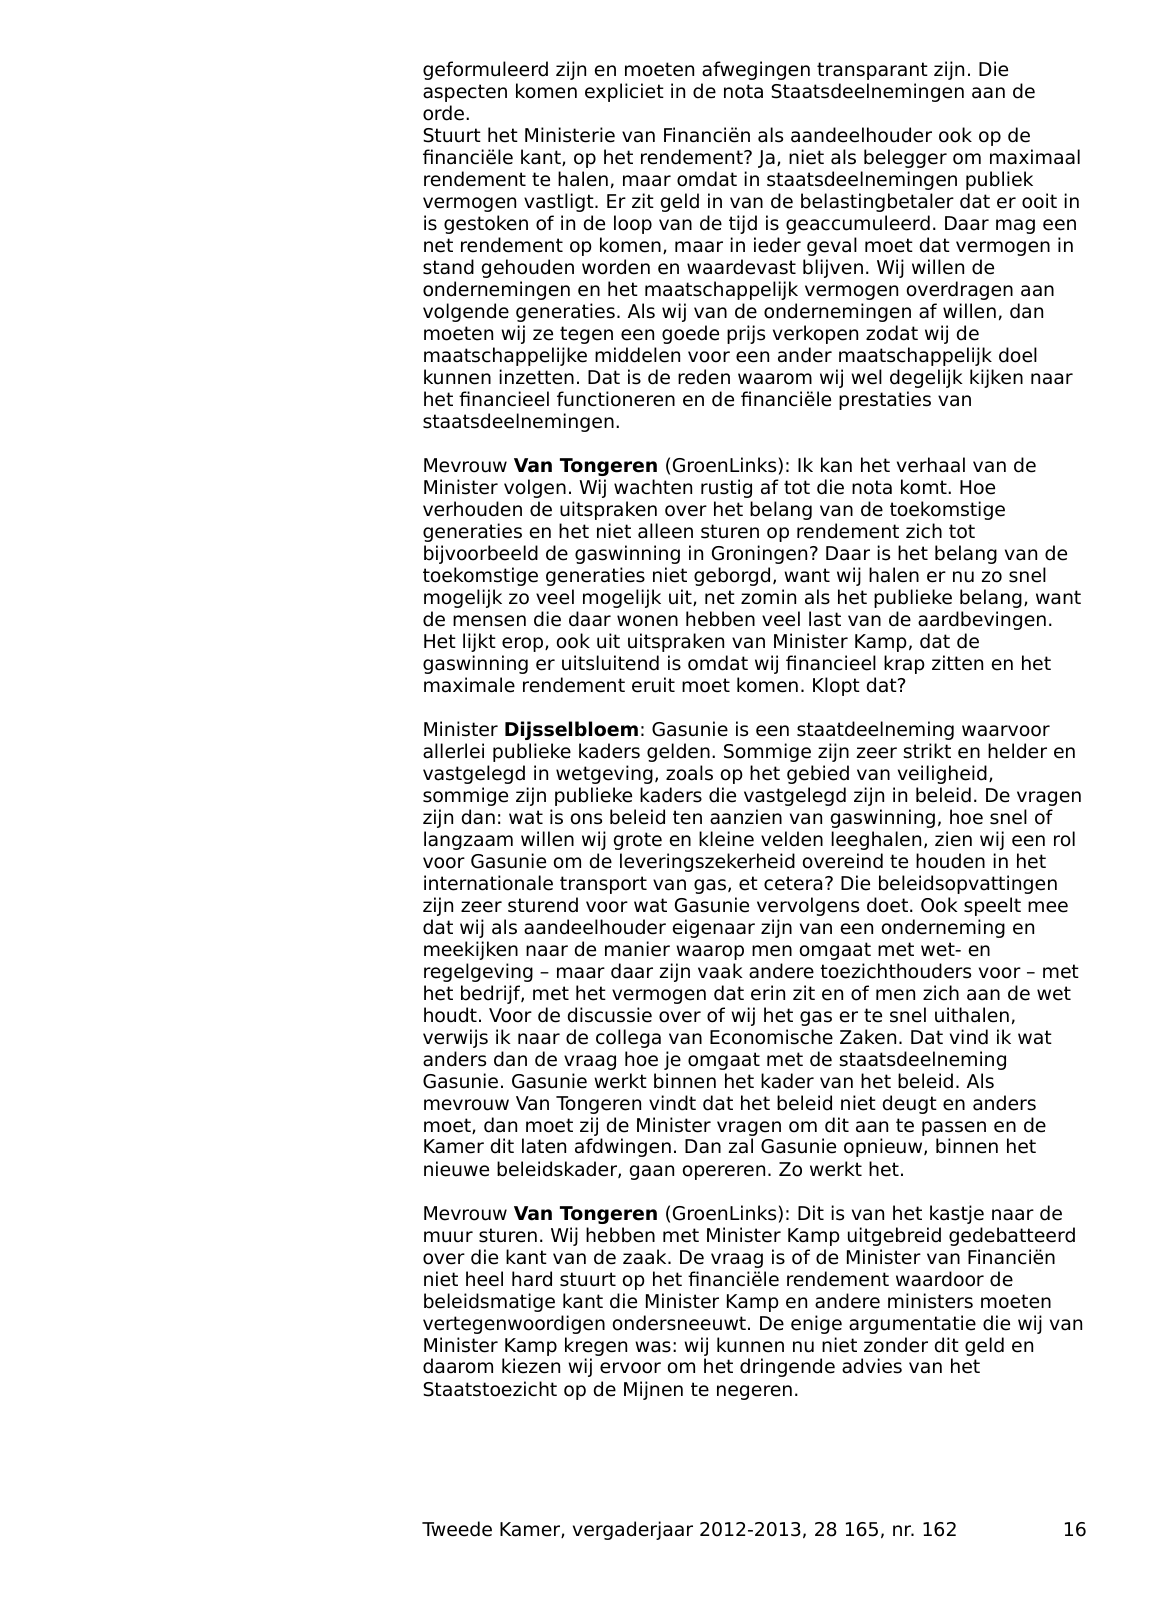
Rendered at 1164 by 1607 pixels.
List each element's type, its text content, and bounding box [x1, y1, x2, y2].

text Stuurt het Ministerie van Financiën als aandeelhouder ook op de financiële kant, op het rendement? Ja, niet als belegger om maximaal rendement te halen, maar omdat in staatsdeelnemingen publiek vermogen vastligt. Er zit geld in van de belastingbetaler dat er ooit in is gestoken of in de loop van de tijd is geaccumuleerd. Daar mag een net rendement op komen, maar in ieder geval moet dat vermogen in stand gehouden worden en waardevast blijven. Wij willen de ondernemingen en het maatschappelijk vermogen overdragen aan volgende generaties. Als wij van de ondernemingen af willen, dan moeten wij ze tegen een goede prijs verkopen zodat wij de maatschappelijke middelen voor een ander maatschappelijk doel kunnen inzetten. Dat is de reden waarom wij wel degelijk kijken naar het financieel functioneren en de financiële prestaties van staatsdeelnemingen. [422, 125, 1087, 433]
text geformuleerd zijn en moeten afwegingen transparant zijn. Die aspecten komen expliciet in de nota Staatsdeelnemingen aan de orde. [422, 59, 1087, 125]
text Minister Dijsselbloem: Gasunie is een staatdeelneming waarvoor allerlei publieke kaders gelden. Sommige zijn zeer strikt en helder en vastgelegd in wetgeving, zoals op het gebied van veiligheid, sommige zijn publieke kaders die vastgelegd zijn in beleid. De vragen zijn dan: wat is ons beleid ten aanzien van gaswinning, hoe snel of langzaam willen wij grote en kleine velden leeghalen, zien wij een rol voor Gasunie om de leveringszekerheid overeind te houden in het internationale transport van gas, et cetera? Die beleidsopvattingen zijn zeer sturend voor wat Gasunie vervolgens doet. Ook speelt mee dat wij als aandeelhouder eigenaar zijn van een onderneming en meekijken naar de manier waarop men omgaat met wet- en regelgeving – maar daar zijn vaak andere toezichthouders voor – met het bedrijf, met het vermogen dat erin zit en of men zich aan de wet houdt. Voor de discussie over of wij het gas er te snel uithalen, verwijs ik naar de collega van Economische Zaken. Dat vind ik wat anders dan de vraag hoe je omgaat met de staatsdeelneming Gasunie. Gasunie werkt binnen het kader van het beleid. Als mevrouw Van Tongeren vindt dat het beleid niet deugt en anders moet, dan moet zij de Minister vragen om dit aan te passen en de Kamer dit laten afdwingen. Dan zal Gasunie opnieuw, binnen het nieuwe beleidskader, gaan opereren. Zo werkt het. [422, 719, 1087, 1180]
text Mevrouw Van Tongeren (GroenLinks): Ik kan het verhaal van de Minister volgen. Wij wachten rustig af tot die nota komt. Hoe verhouden de uitspraken over het belang van de toekomstige generaties en het niet alleen sturen op rendement zich tot bijvoorbeeld de gaswinning in Groningen? Daar is het belang van de toekomstige generaties niet geborgd, want wij halen er nu zo snel mogelijk zo veel mogelijk uit, net zomin als het publieke belang, want de mensen die daar wonen hebben veel last van de aardbevingen. Het lijkt erop, ook uit uitspraken van Minister Kamp, dat de gaswinning er uitsluitend is omdat wij financieel krap zitten en het maximale rendement eruit moet komen. Klopt dat? [422, 455, 1087, 697]
text Mevrouw Van Tongeren (GroenLinks): Dit is van het kastje naar de muur sturen. Wij hebben met Minister Kamp uitgebreid gedebatteerd over die kant van de zaak. De vraag is of de Minister van Financiën niet heel hard stuurt op het financiële rendement waardoor de beleidsmatige kant die Minister Kamp en andere ministers moeten vertegenwoordigen ondersneeuwt. De enige argumentatie die wij van Minister Kamp kregen was: wij kunnen nu niet zonder dit geld en daarom kiezen wij ervoor om het dringende advies van het Staatstoezicht op de Mijnen te negeren. [422, 1203, 1087, 1400]
